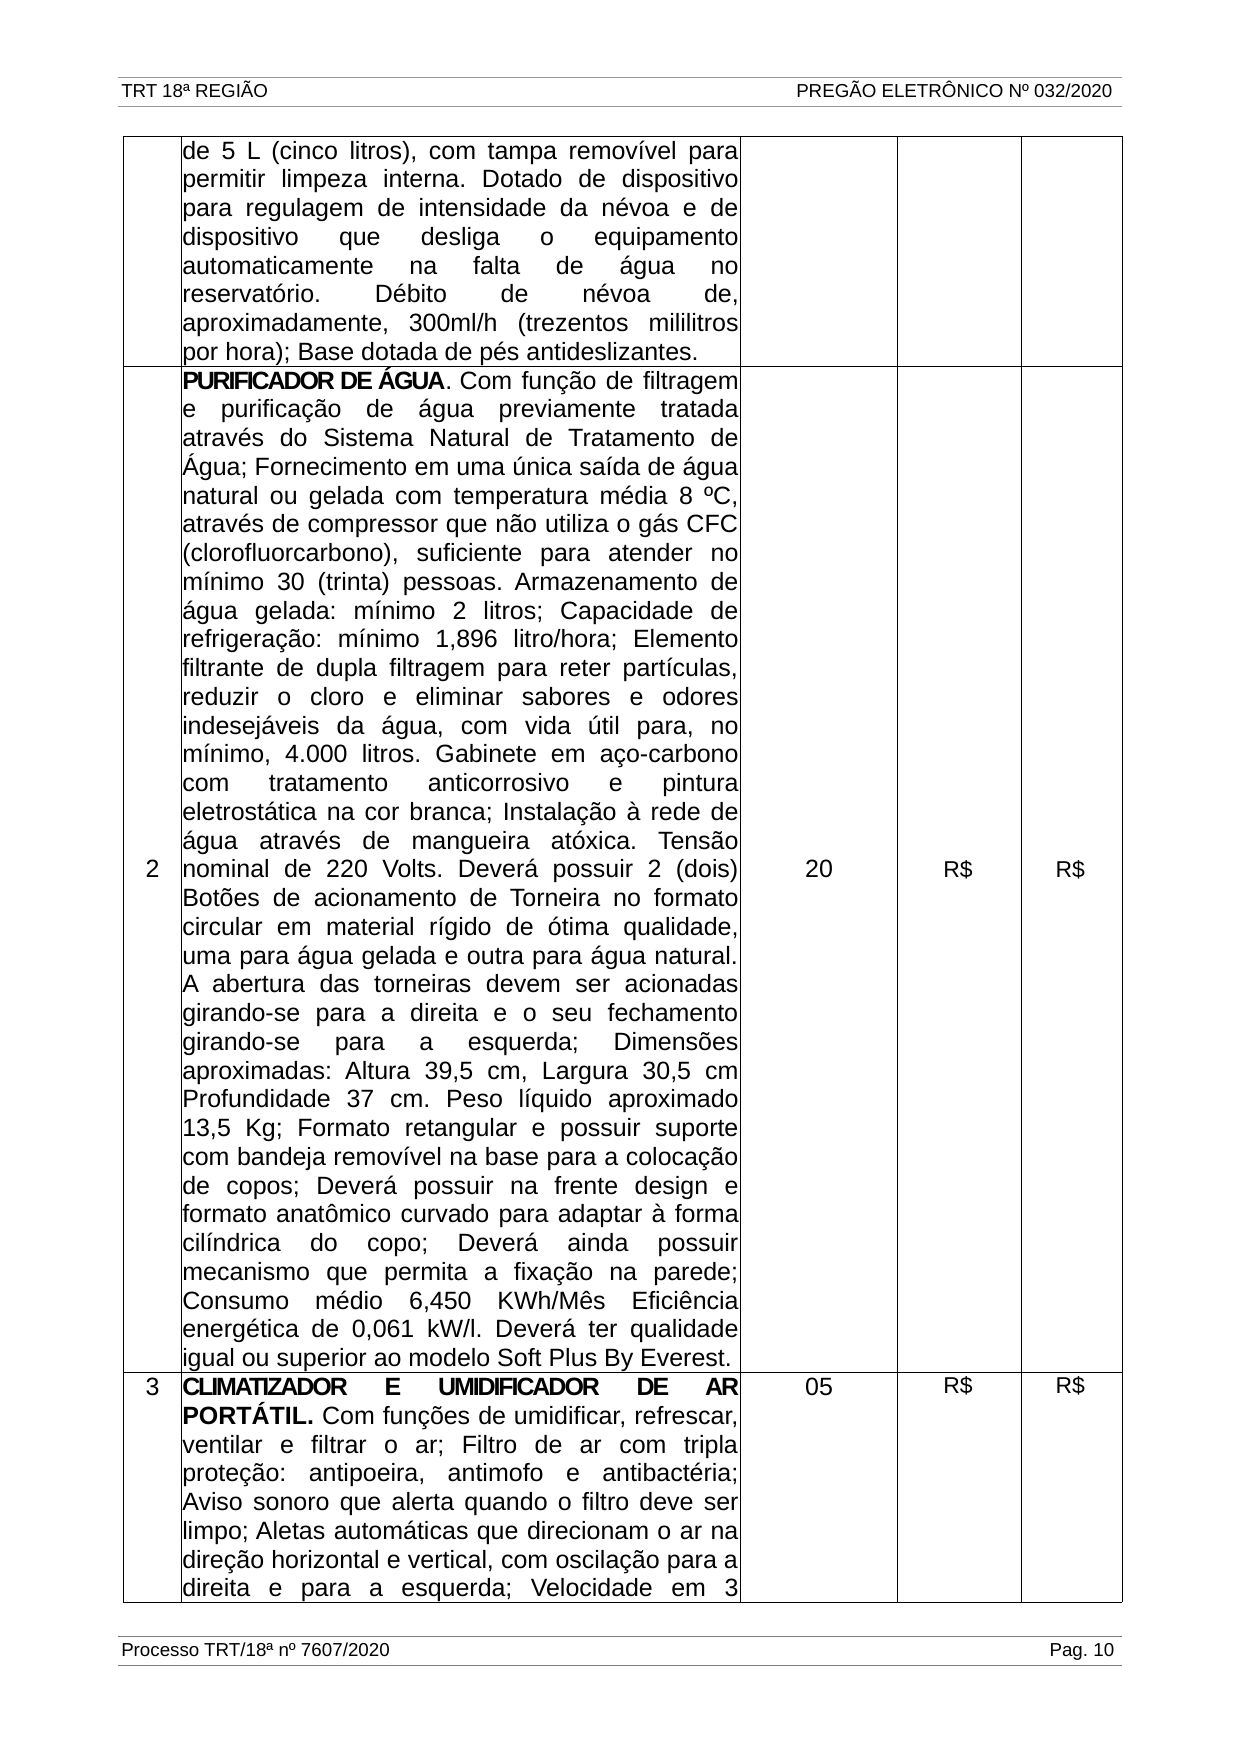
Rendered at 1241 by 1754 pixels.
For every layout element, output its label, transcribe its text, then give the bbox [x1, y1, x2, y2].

table_cell R$ [898, 367, 1021, 1372]
table_cell de 5 L (cinco litros), com tampa removível para permitir limpeza interna. Dotado de dispositivo para regulagem de intensidade da névoa e de dispositivo que desliga o equipamento automaticamente na falta de água no reservatório. Débito de névoa de, aproximadamente, 300ml/h (trezentos mililitros por hora); Base dotada de pés antideslizantes. [182, 137, 740, 366]
table_cell R$ [1022, 1373, 1122, 1602]
table_cell PURIFICADOR DE ÁGUA. Com função de filtragem e purificação de água previamente tratada através do Sistema Natural de Tratamento de Água; Fornecimento em uma única saída de água natural ou gelada com temperatura média 8 ºC, através de compressor que não utiliza o gás CFC (clorofluorcarbono), suficiente para atender no mínimo 30 (trinta) pessoas. Armazenamento de água gelada: mínimo 2 litros; Capacidade de refrigeração: mínimo 1,896 litro/hora; Elemento filtrante de dupla filtragem para reter partículas, reduzir o cloro e eliminar sabores e odores indesejáveis da água, com vida útil para, no mínimo, 4.000 litros. Gabinete em aço-carbono com tratamento anticorrosivo e pintura eletrostática na cor branca; Instalação à rede de água através de mangueira atóxica. Tensão nominal de 220 Volts. Deverá possuir 2 (dois) Botões de acionamento de Torneira no formato circular em material rígido de ótima qualidade, uma para água gelada e outra para água natural. A abertura das torneiras devem ser acionadas girando-se para a direita e o seu fechamento girando-se para a esquerda; Dimensões aproximadas: Altura 39,5 cm, Largura 30,5 cm Profundidade 37 cm. Peso líquido aproximado 13,5 Kg; Formato retangular e possuir suporte com bandeja removível na base para a colocação de copos; Deverá possuir na frente design e formato anatômico curvado para adaptar à forma cilíndrica do copo; Deverá ainda possuir mecanismo que permita a fixação na parede; Consumo médio 6,450 KWh/Mês Eficiência energética de 0,061 kW/l. Deverá ter qualidade igual ou superior ao modelo Soft Plus By Everest. [182, 367, 740, 1372]
table_cell 3 [124, 1373, 181, 1602]
table_cell R$ [898, 1373, 1021, 1602]
table_cell [124, 137, 181, 366]
table_cell 05 [741, 1373, 897, 1602]
table_cell R$ [1022, 367, 1122, 1372]
table_cell 20 [741, 367, 897, 1372]
table_cell [741, 137, 897, 366]
table_cell [1022, 137, 1122, 366]
table_cell [898, 137, 1021, 366]
table_cell 2 [124, 367, 181, 1372]
table_cell CLIMATIZADOR E UMIDIFICADOR DE AR PORTÁTIL. Com funções de umidificar, refrescar, ventilar e filtrar o ar; Filtro de ar com tripla proteção: antipoeira, antimofo e antibactéria; Aviso sonoro que alerta quando o filtro deve ser limpo; Aletas automáticas que direcionam o ar na direção horizontal e vertical, com oscilação para a direita e para a esquerda; Velocidade em 3 [182, 1373, 740, 1602]
